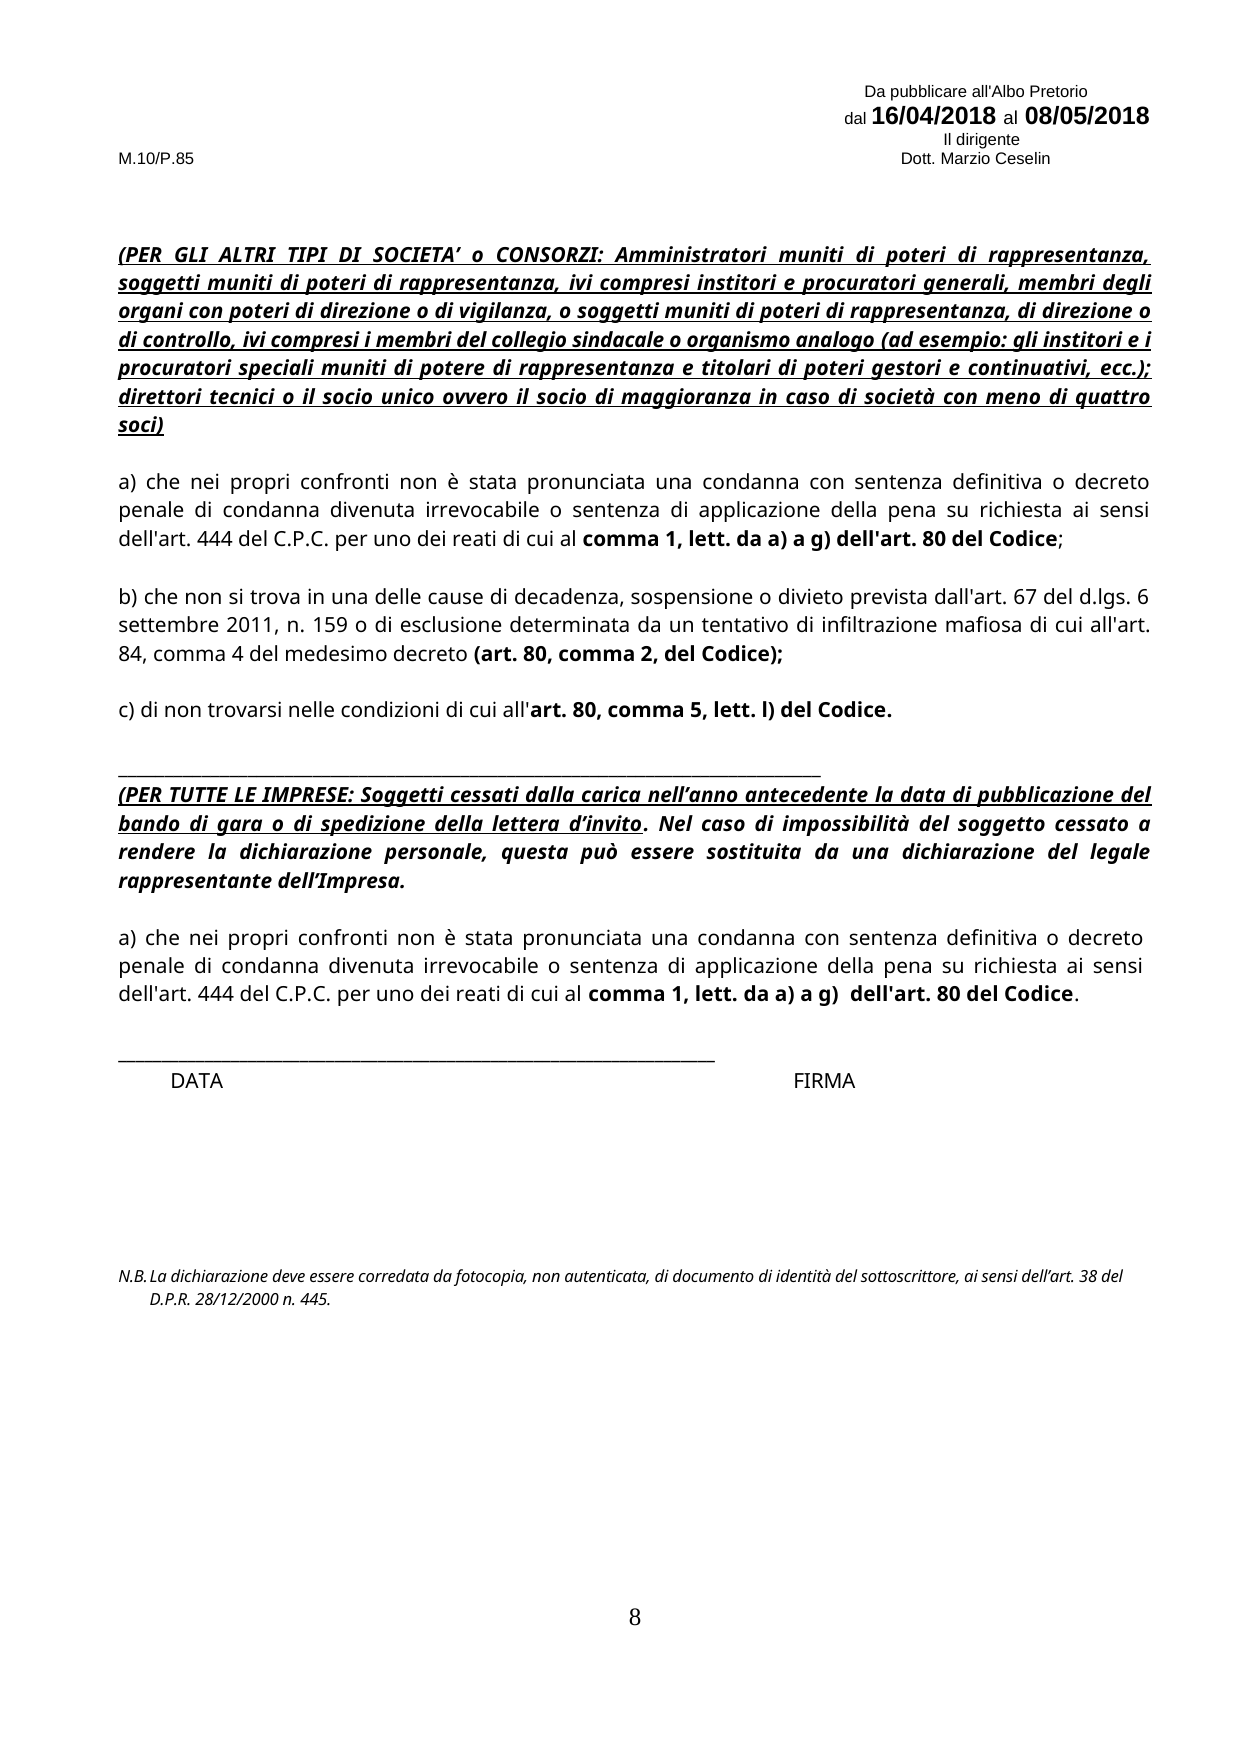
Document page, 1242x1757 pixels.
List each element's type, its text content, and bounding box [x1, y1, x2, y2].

text b) che non si trova in una delle cause di decadenza, sospensione o divieto prevista dall'art. 67 del d.lgs. 6 settembre 2011, n. 159 o di esclusione determinata da un tentativo di infiltrazione mafiosa di cui all'art. 84, comma 4 del medesimo decreto (art. 80, comma 2, del Codice); [118, 582, 1152, 667]
text a) che nei propri confronti non è stata pronunciata una condanna con sentenza definitiva o decreto penale di condanna divenuta irrevocabile o sentenza di applicazione della pena su richiesta ai sensi dell'art. 444 del C.P.C. per uno dei reati di cui al comma 1, lett. da a) a g) dell'art. 80 del Codice. [118, 923, 1146, 1008]
text organi con poteri di direzione o di vigilanza, o soggetti muniti di poteri di rappresentanza, di direzione o [118, 294, 1152, 321]
text N.B. La dichiarazione deve essere corredata da fotocopia, non autenticata, di documento di identità del sottoscrittore, ai sensi dell’art. 38 del D.P.R. 28/12/2000 n. 445. [118, 1265, 1152, 1310]
text _____________________________________________________________________ [118, 1037, 1152, 1066]
text c) di non trovarsi nelle condizioni di cui all'art. 80, comma 5, lett. l) del Codice. [118, 697, 1152, 722]
text ____________________________________________________________________________ [118, 752, 1152, 780]
text bando di gara o di spedizione della lettera d’invito. Nel caso di impossibilità del soggetto cessato a rendere la dichiarazione personale, questa può essere sostituita da una dichiarazione del legale rappresentante dell’Impresa. [118, 806, 1152, 894]
text DATA FIRMA [118, 1066, 1152, 1094]
text soci) [118, 407, 1152, 439]
text (PER GLI ALTRI TIPI DI SOCIETA’ o CONSORZI: Amministratori muniti di poteri di rappresentanza, soggetti muniti di poteri di rappresentanza, ivi compresi institori e procuratori generali, membri degli [118, 240, 1152, 292]
text direttori tecnici o il socio unico ovvero il socio di maggioranza in caso di società con meno di quattro [118, 379, 1152, 406]
text (PER TUTTE LE IMPRESE: Soggetti cessati dalla carica nell’anno antecedente la data di pubblicazione del [118, 780, 1152, 804]
text di controllo, ivi compresi i membri del collegio sindacale o organismo analogo (ad esempio: gli institori e i procuratori speciali muniti di potere di rappresentanza e titolari di poteri gestori e continuativi, ecc.); [118, 322, 1152, 378]
text a) che nei propri confronti non è stata pronunciata una condanna con sentenza definitiva o decreto penale di condanna divenuta irrevocabile o sentenza di applicazione della pena su richiesta ai sensi dell'art. 444 del C.P.C. per uno dei reati di cui al comma 1, lett. da a) a g) dell'art. 80 del Codice; [118, 467, 1152, 552]
